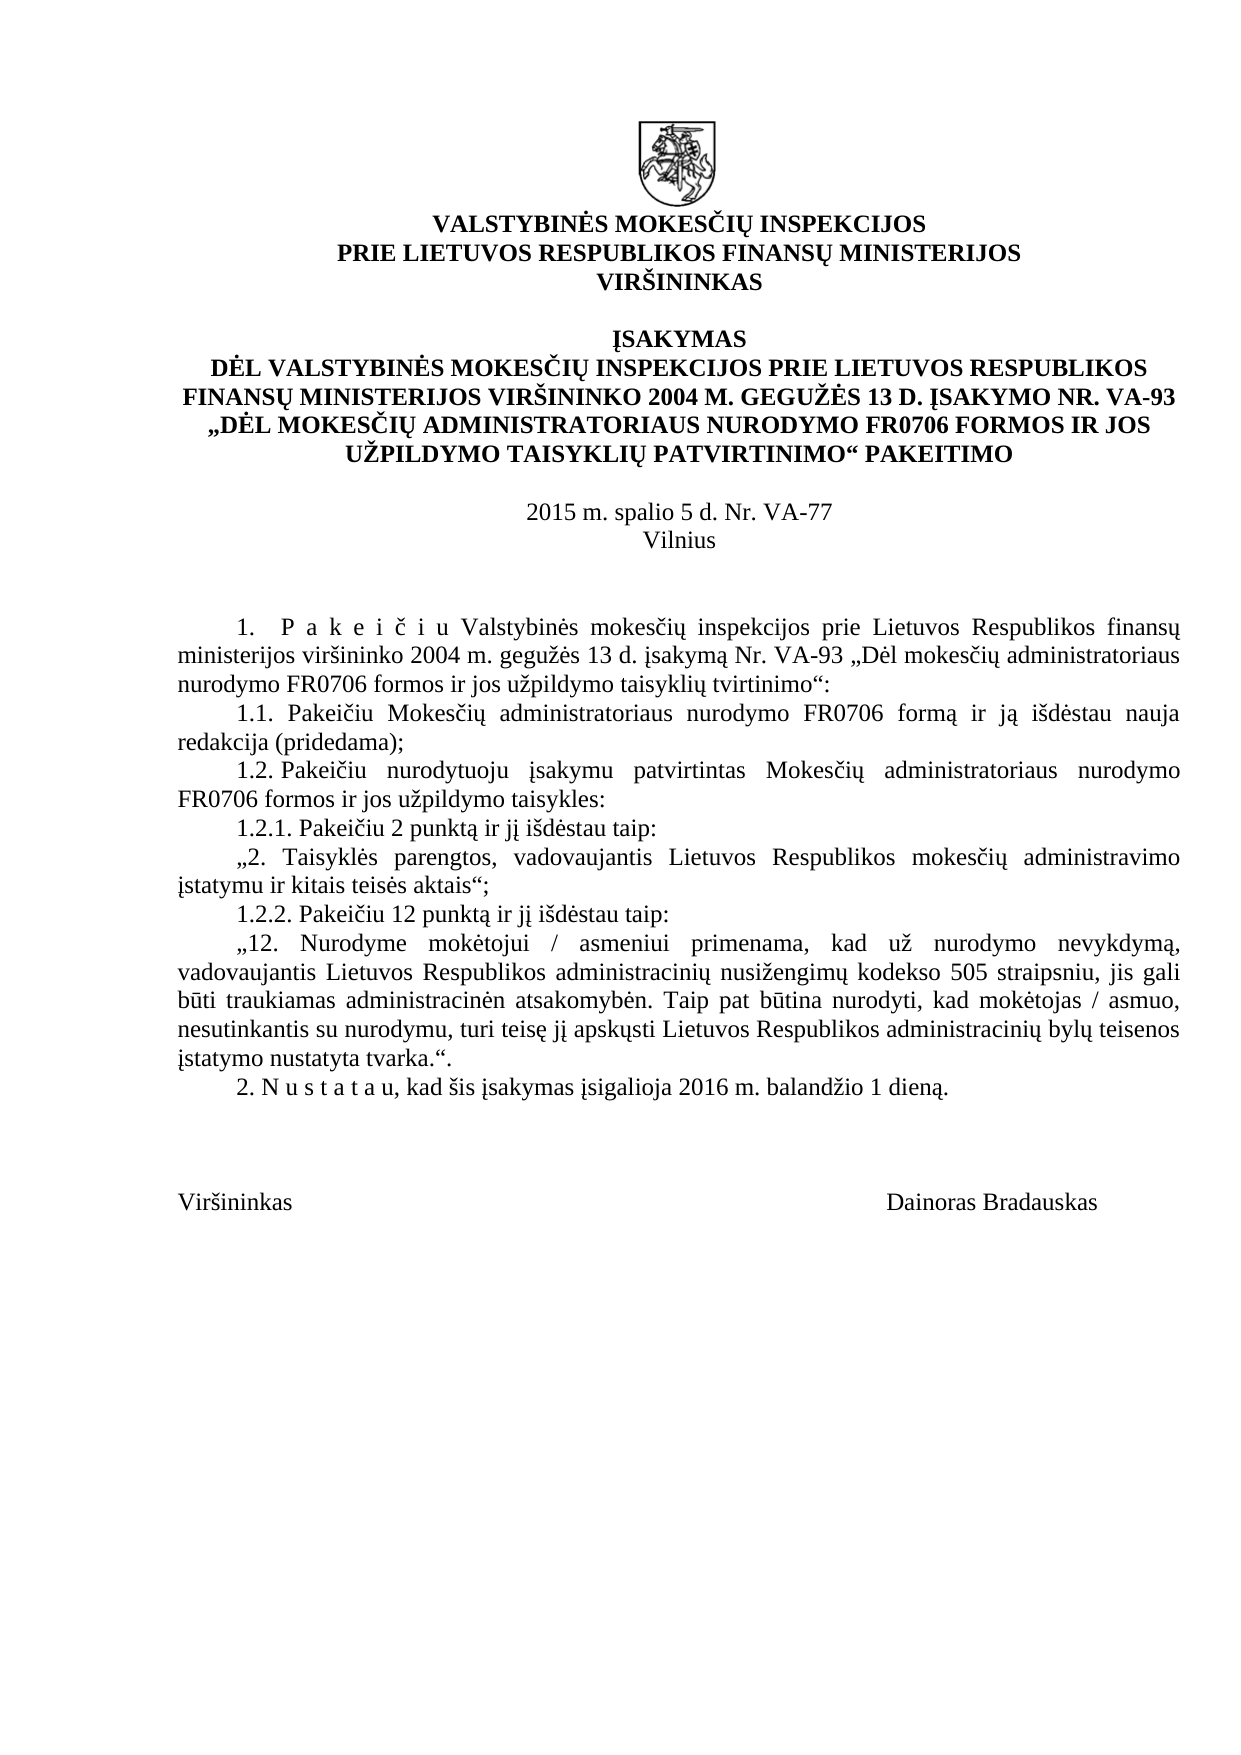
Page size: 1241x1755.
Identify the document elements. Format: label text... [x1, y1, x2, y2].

text VALSTYBINĖS MOKESČIŲ INSPEKCIJOS [177, 209, 1181, 238]
text ĮSAKYMAS [177, 324, 1181, 353]
text DĖL VALSTYBINĖS MOKESČIŲ INSPEKCIJOS PRIE LIETUVOS RESPUBLIKOS FINANSŲ MINISTERIJOS VIRŠININKO 2004 M. GEGUŽĖS 13 D. ĮSAKYMO NR. VA-93 „DĖL MOKESČIŲ ADMINISTRATORIAUS NURODYMO FR0706 FORMOS IR JOS UŽPILDYMO TAISYKLIŲ PATVIRTINIMO“ PAKEITIMO [177, 353, 1181, 468]
text Vilnius [177, 525, 1181, 554]
text 1.1. Pakeičiu Mokesčių administratoriaus nurodymo FR0706 formą ir ją išdėstau nauja redakcija (pridedama); [177, 698, 1181, 755]
text „2. Taisyklės parengtos, vadovaujantis Lietuvos Respublikos mokesčių administravimo įstatymu ir kitais teisės aktais“; [177, 842, 1181, 899]
text 1. P a k e i č i u Valstybinės mokesčių inspekcijos prie Lietuvos Respublikos finansų ministerijos viršininko 2004 m. gegužės 13 d. įsakymą Nr. VA-93 „Dėl mokesčių administratoriaus nurodymo FR0706 formos ir jos užpildymo taisyklių tvirtinimo“: [177, 612, 1181, 698]
text Viršininkas Dainoras Bradauskas [177, 1187, 1181, 1215]
text „12. Nurodyme mokėtojui / asmeniui primenama, kad už nurodymo nevykdymą, vadovaujantis Lietuvos Respublikos administracinių nusižengimų kodekso 505 straipsniu, jis gali būti traukiamas administracinėn atsakomybėn. Taip pat būtina nurodyti, kad mokėtojas / asmuo, nesutinkantis su nurodymu, turi teisę jį apskųsti Lietuvos Respublikos administracinių bylų teisenos įstatymo nustatyta tvarka.“. [177, 928, 1181, 1072]
text 2015 m. spalio 5 d. Nr. VA-77 [177, 497, 1181, 525]
text PRIE LIETUVOS RESPUBLIKOS FINANSŲ MINISTERIJOS [177, 238, 1181, 267]
text 2. N u s t a t a u, kad šis įsakymas įsigalioja 2016 m. balandžio 1 dieną. [177, 1072, 1181, 1100]
text VIRŠININKAS [177, 267, 1181, 295]
text 1.2.2. Pakeičiu 12 punktą ir jį išdėstau taip: [236, 899, 1181, 928]
text 1.2.1. Pakeičiu 2 punktą ir jį išdėstau taip: [236, 813, 1181, 842]
text 1.2. Pakeičiu nurodytuoju įsakymu patvirtintas Mokesčių administratoriaus nurodymo FR0706 formos ir jos užpildymo taisykles: [177, 755, 1181, 813]
